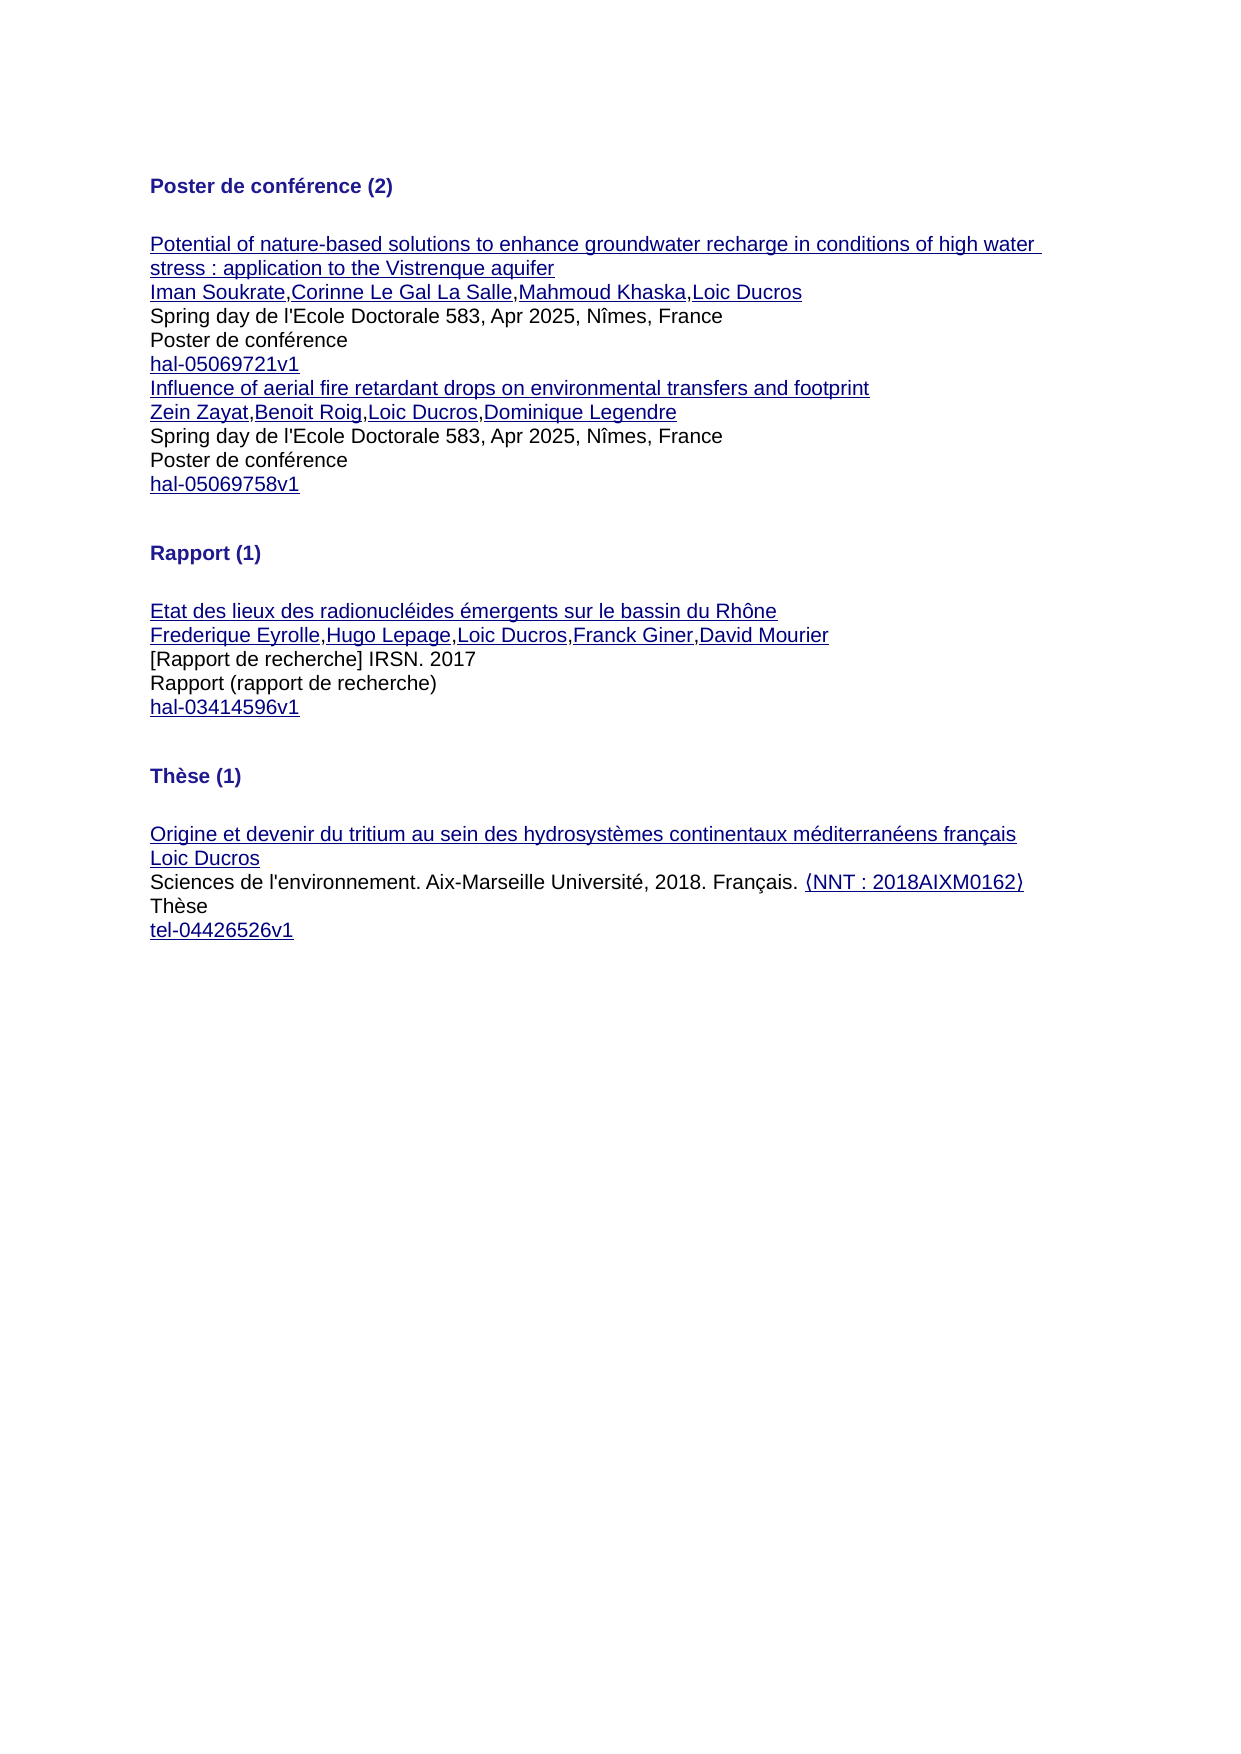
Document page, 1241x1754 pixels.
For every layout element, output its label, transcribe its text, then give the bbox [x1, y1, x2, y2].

subtitle Rapport (1) [150, 541, 1090, 564]
table_header Potential of nature-based solutions to enhance groundwater recharge in conditions of high water stress : application to the Vistrenque aquifer Iman Soukrate,Corinne Le Gal La Salle,Mahmoud Khaska,Loic Ducros Spring day de l'Ecole Doctorale 583, Apr 2025, Nîmes, France Poster de conférence hal-05069721v1 [150, 232, 1090, 376]
table_cell Influence of aerial fire retardant drops on environmental transfers and footprint Zein Zayat,Benoit Roig,Loic Ducros,Dominique Legendre Spring day de l'Ecole Doctorale 583, Apr 2025, Nîmes, France Poster de conférence hal-05069758v1 [150, 376, 1090, 496]
subtitle Thèse (1) [150, 763, 1090, 787]
table_header Etat des lieux des radionucléides émergents sur le bassin du Rhône Frederique Eyrolle,Hugo Lepage,Loic Ducros,Franck Giner,David Mourier [Rapport de recherche] IRSN. 2017 Rapport (rapport de recherche) hal-03414596v1 [150, 599, 1090, 719]
table_header Origine et devenir du tritium au sein des hydrosystèmes continentaux méditerranéens français Loic Ducros Sciences de l'environnement. Aix-Marseille Université, 2018. Français. ⟨NNT : 2018AIXM0162⟩ Thèse tel-04426526v1 [150, 822, 1090, 942]
subtitle Poster de conférence (2) [150, 174, 1090, 198]
